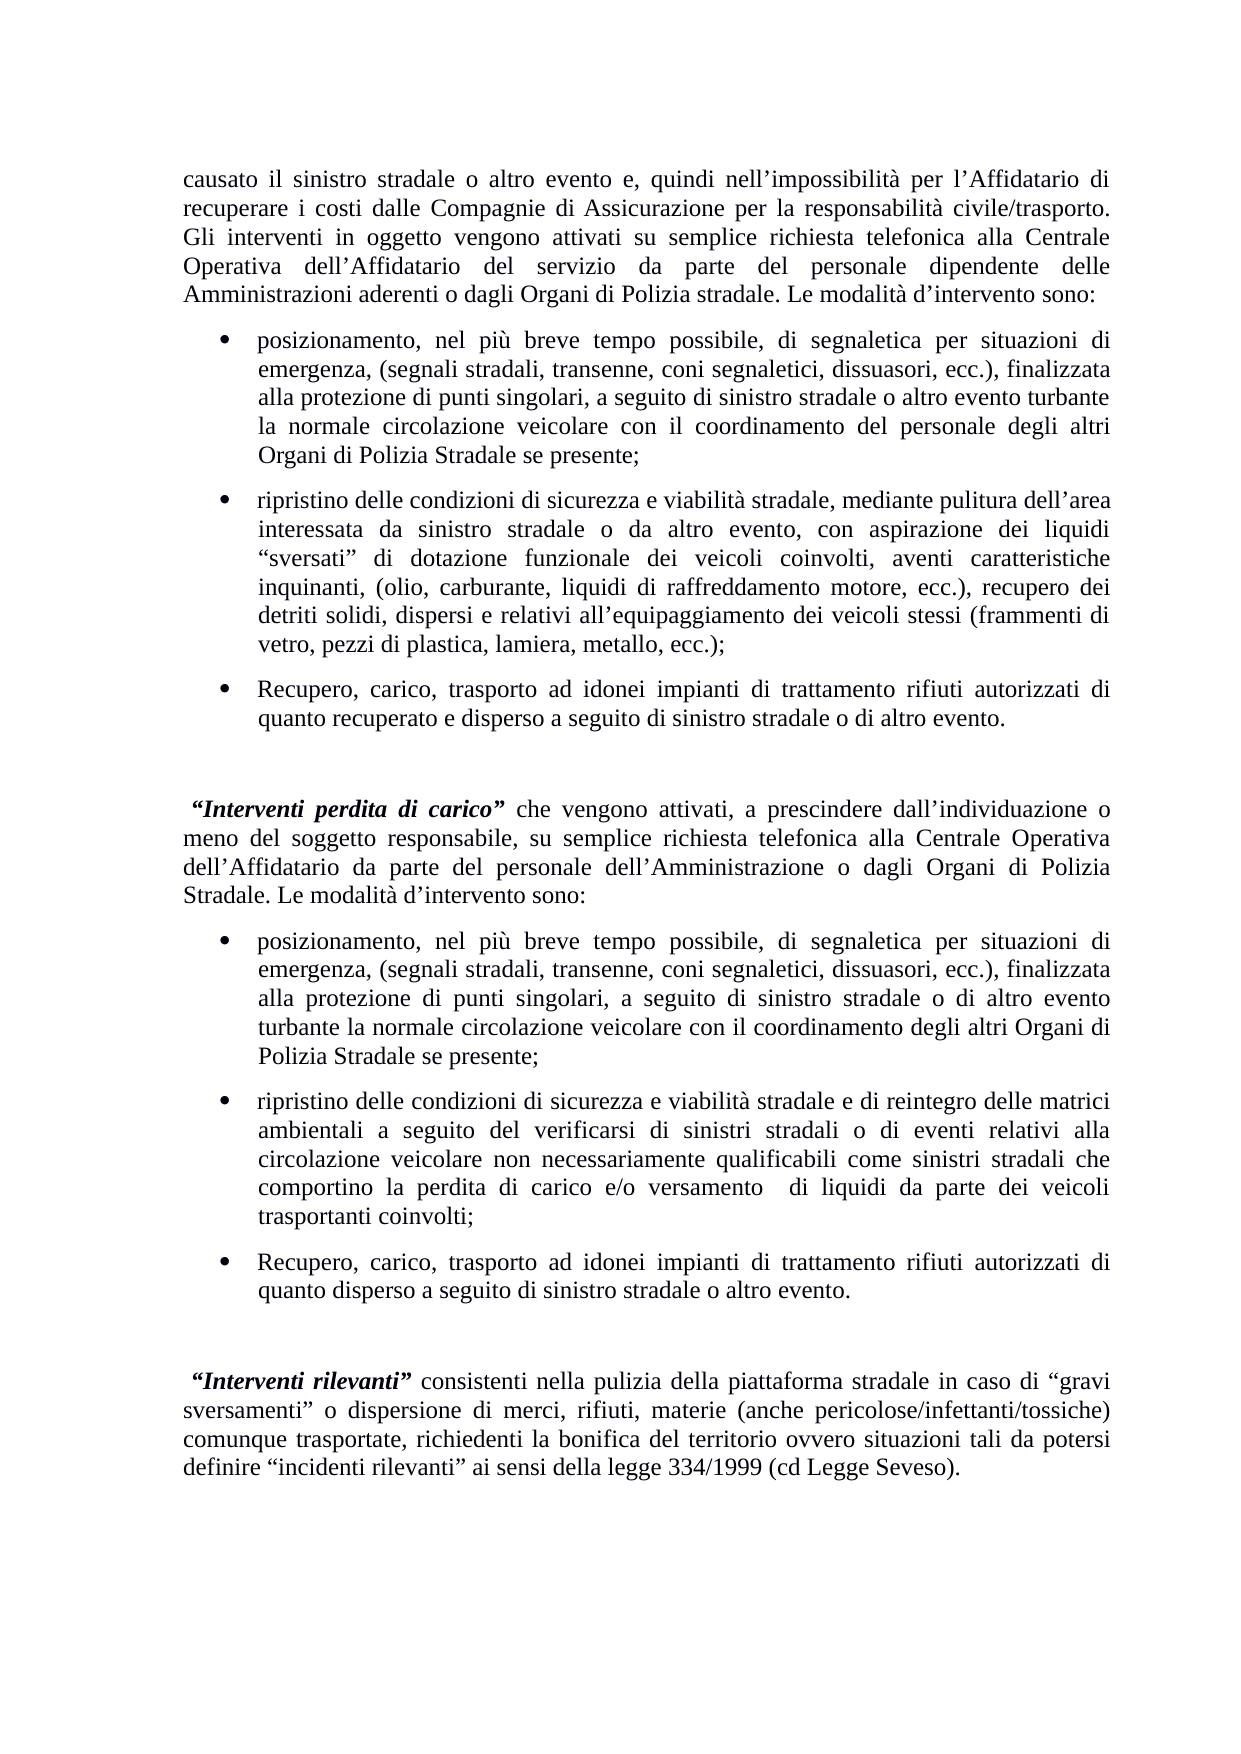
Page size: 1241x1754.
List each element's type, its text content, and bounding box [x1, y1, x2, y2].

list posizionamento, nel più breve tempo possibile, di segnaletica per situazioni di emergenza, (segnali stradali, transenne, coni segnaletici, dissuasori, ecc.), finalizzata alla protezione di punti singolari, a seguito di sinistro stradale o di altro evento turbante la normale circolazione veicolare con il coordinamento degli altri Organi di Polizia Stradale se presente; [220, 926, 1111, 1069]
list posizionamento, nel più breve tempo possibile, di segnaletica per situazioni di emergenza, (segnali stradali, transenne, coni segnaletici, dissuasori, ecc.), finalizzata alla protezione di punti singolari, a seguito di sinistro stradale o altro evento turbante la normale circolazione veicolare con il coordinamento del personale degli altri Organi di Polizia Stradale se presente; [220, 325, 1111, 469]
text “Interventi perdita di carico” che vengono attivati, a prescindere dall’individuazione o meno del soggetto responsabile, su semplice richiesta telefonica alla Centrale Operativa dell’Affidatario da parte del personale dell’Amministrazione o dagli Organi di Polizia Stradale. Le modalità d’intervento sono: [183, 794, 1111, 909]
list ripristino delle condizioni di sicurezza e viabilità stradale e di reintegro delle matrici ambientali a seguito del verificarsi di sinistri stradali o di eventi relativi alla circolazione veicolare non necessariamente qualificabili come sinistri stradali che comportino la perdita di carico e/o versamento di liquidi da parte dei veicoli trasportanti coinvolti; [220, 1086, 1111, 1230]
text causato il sinistro stradale o altro evento e, quindi nell’impossibilità per l’Affidatario di recuperare i costi dalle Compagnie di Assicurazione per la responsabilità civile/trasporto. Gli interventi in oggetto vengono attivati su semplice richiesta telefonica alla Centrale Operativa dell’Affidatario del servizio da parte del personale dipendente delle Amministrazioni aderenti o dagli Organi di Polizia stradale. Le modalità d’intervento sono: [183, 164, 1111, 308]
text “Interventi rilevanti” consistenti nella pulizia della piattaforma stradale in caso di “gravi sversamenti” o dispersione di merci, rifiuti, materie (anche pericolose/infettanti/tossiche) comunque trasportate, richiedenti la bonifica del territorio ovvero situazioni tali da potersi definire “incidenti rilevanti” ai sensi della legge 334/1999 (cd Legge Seveso). [183, 1366, 1111, 1481]
list Recupero, carico, trasporto ad idonei impianti di trattamento rifiuti autorizzati di quanto disperso a seguito di sinistro stradale o altro evento. [220, 1247, 1111, 1304]
list Recupero, carico, trasporto ad idonei impianti di trattamento rifiuti autorizzati di quanto recuperato e disperso a seguito di sinistro stradale o di altro evento. [220, 674, 1111, 732]
list ripristino delle condizioni di sicurezza e viabilità stradale, mediante pulitura dell’area interessata da sinistro stradale o da altro evento, con aspirazione dei liquidi “sversati” di dotazione funzionale dei veicoli coinvolti, aventi caratteristiche inquinanti, (olio, carburante, liquidi di raffreddamento motore, ecc.), recupero dei detriti solidi, dispersi e relativi all’equipaggiamento dei veicoli stessi (frammenti di vetro, pezzi di plastica, lamiera, metallo, ecc.); [220, 485, 1111, 658]
